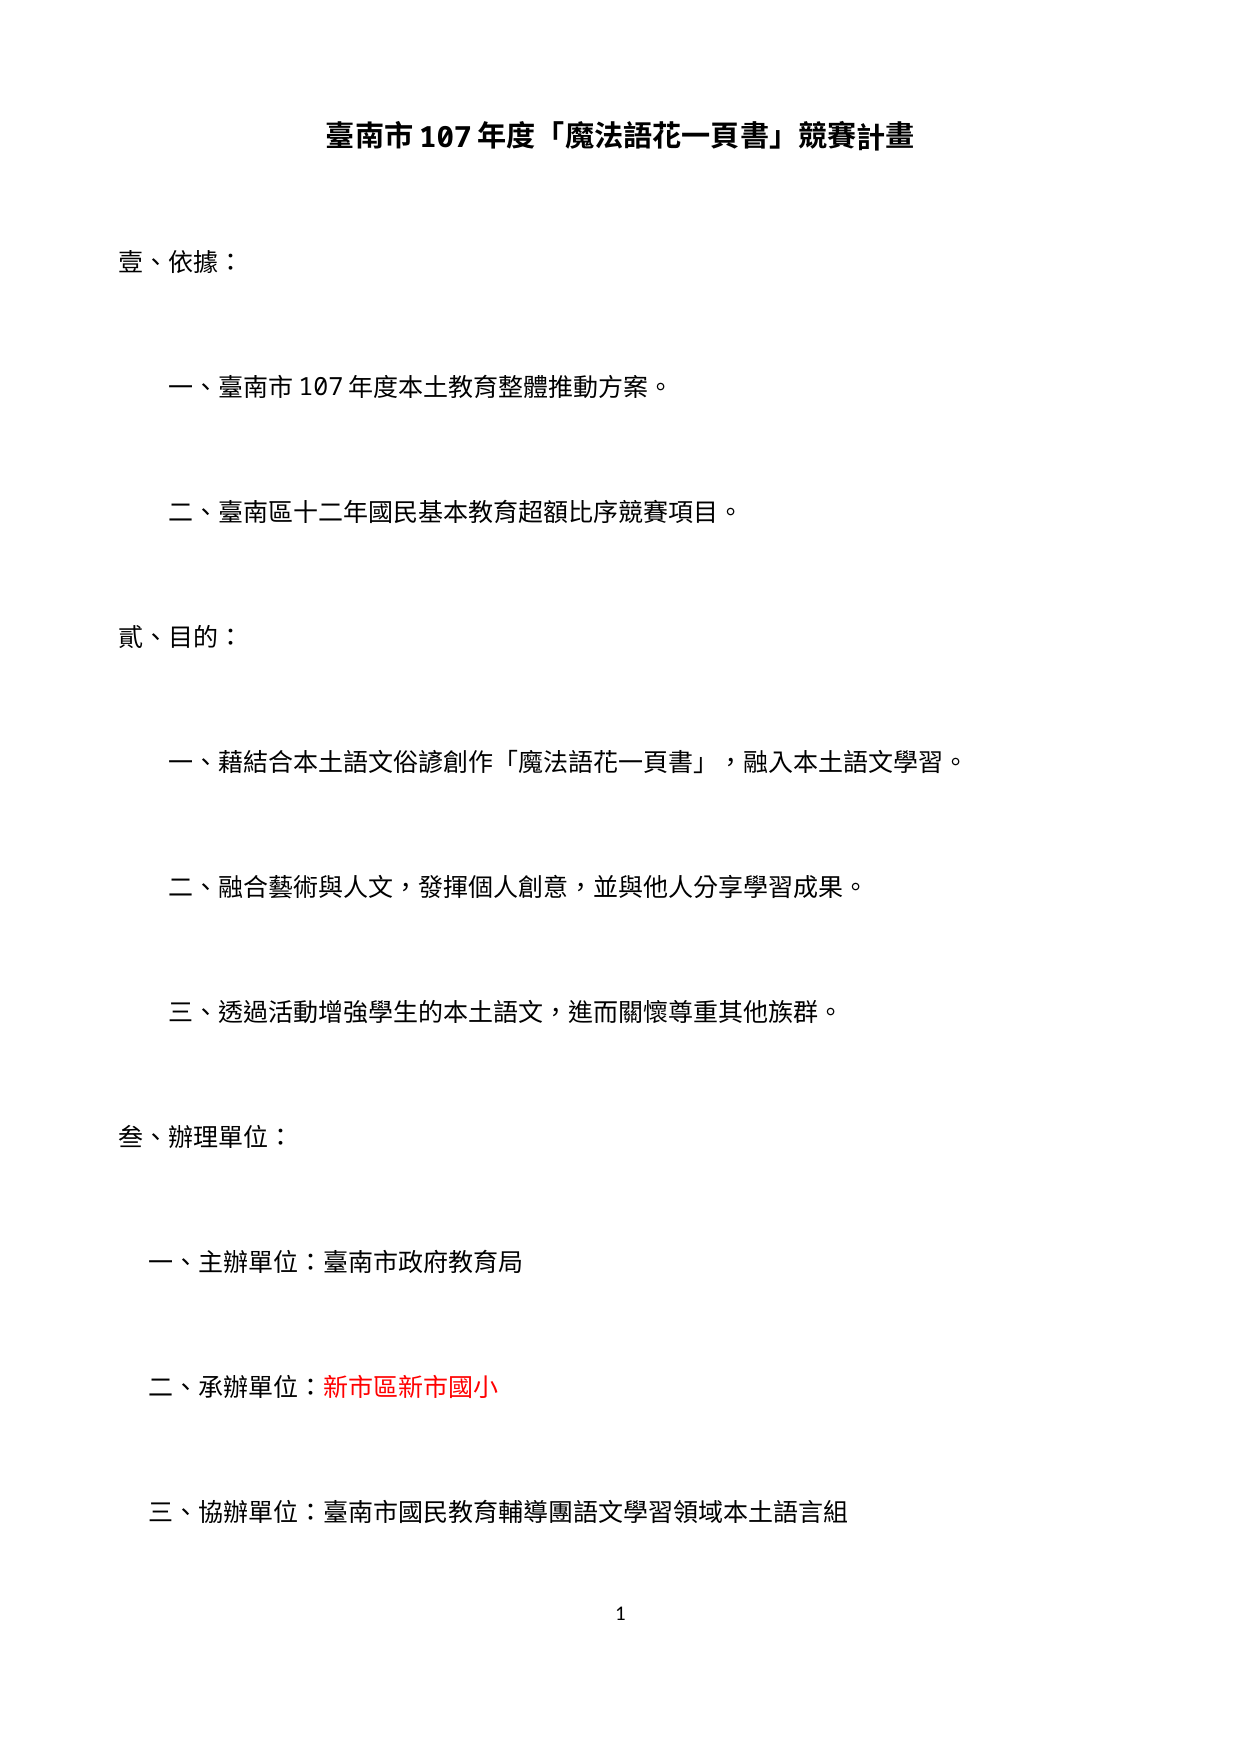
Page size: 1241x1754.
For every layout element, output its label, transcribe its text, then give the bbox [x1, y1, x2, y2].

text 一、臺南市107年度本土教育整體推動方案。 [168, 344, 1122, 407]
text 二、臺南區十二年國民基本教育超額比序競賽項目。 [168, 469, 1122, 532]
text 臺南市107年度「魔法語花一頁書」競賽計畫 [118, 94, 1122, 157]
text 一、主辦單位：臺南市政府教育局 [118, 1219, 1122, 1282]
text 貳、目的： [118, 594, 1122, 657]
text 三、透過活動增強學生的本土語文，進而關懷尊重其他族群。 [168, 969, 1122, 1032]
text 二、融合藝術與人文，發揮個人創意，並與他人分享學習成果。 [168, 844, 1122, 907]
text 壹、依據： [118, 219, 1122, 282]
text 一、藉結合本土語文俗諺創作「魔法語花一頁書」，融入本土語文學習。 [168, 719, 1122, 782]
text 二、承辦單位：新市區新市國小 [118, 1344, 1122, 1407]
text 三、協辦單位：臺南市國民教育輔導團語文學習領域本土語言組 [118, 1469, 1122, 1532]
text 叁、辦理單位： [118, 1094, 1122, 1157]
